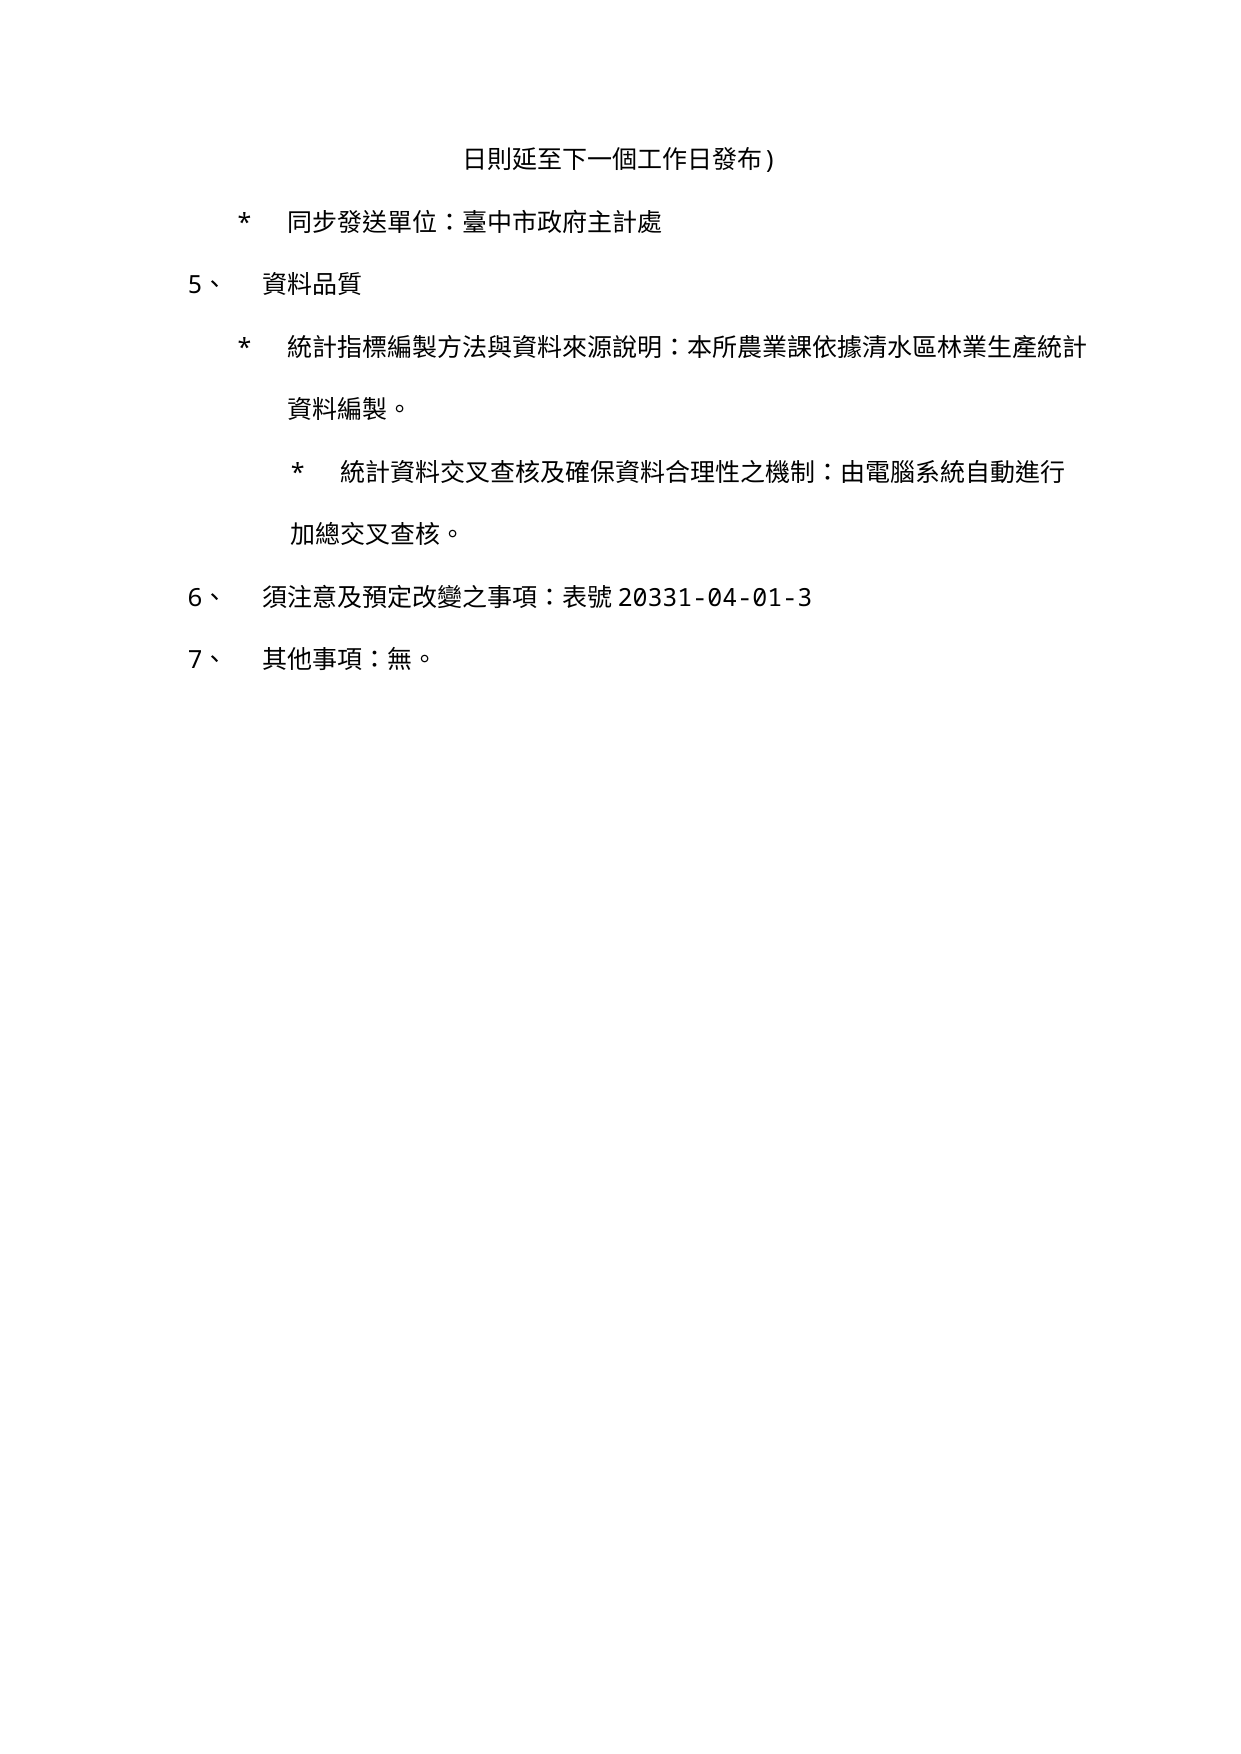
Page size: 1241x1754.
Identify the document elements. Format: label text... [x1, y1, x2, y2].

list 統計指標編製方法與資料來源說明：本所農業課依據清水區林業生產統計資料編製。 [237, 304, 1087, 429]
text 日則延至下一個工作日發布) [237, 116, 1087, 179]
list 統計資料交叉查核及確保資料合理性之機制：由電腦系統自動進行加總交叉查核。 [291, 429, 1087, 554]
list 其他事項：無。 [187, 616, 1087, 679]
list 須注意及預定改變之事項：表號20331-04-01-3 [187, 554, 1087, 616]
list 同步發送單位：臺中市政府主計處 [237, 179, 1087, 241]
list 資料品質 [187, 241, 1087, 304]
